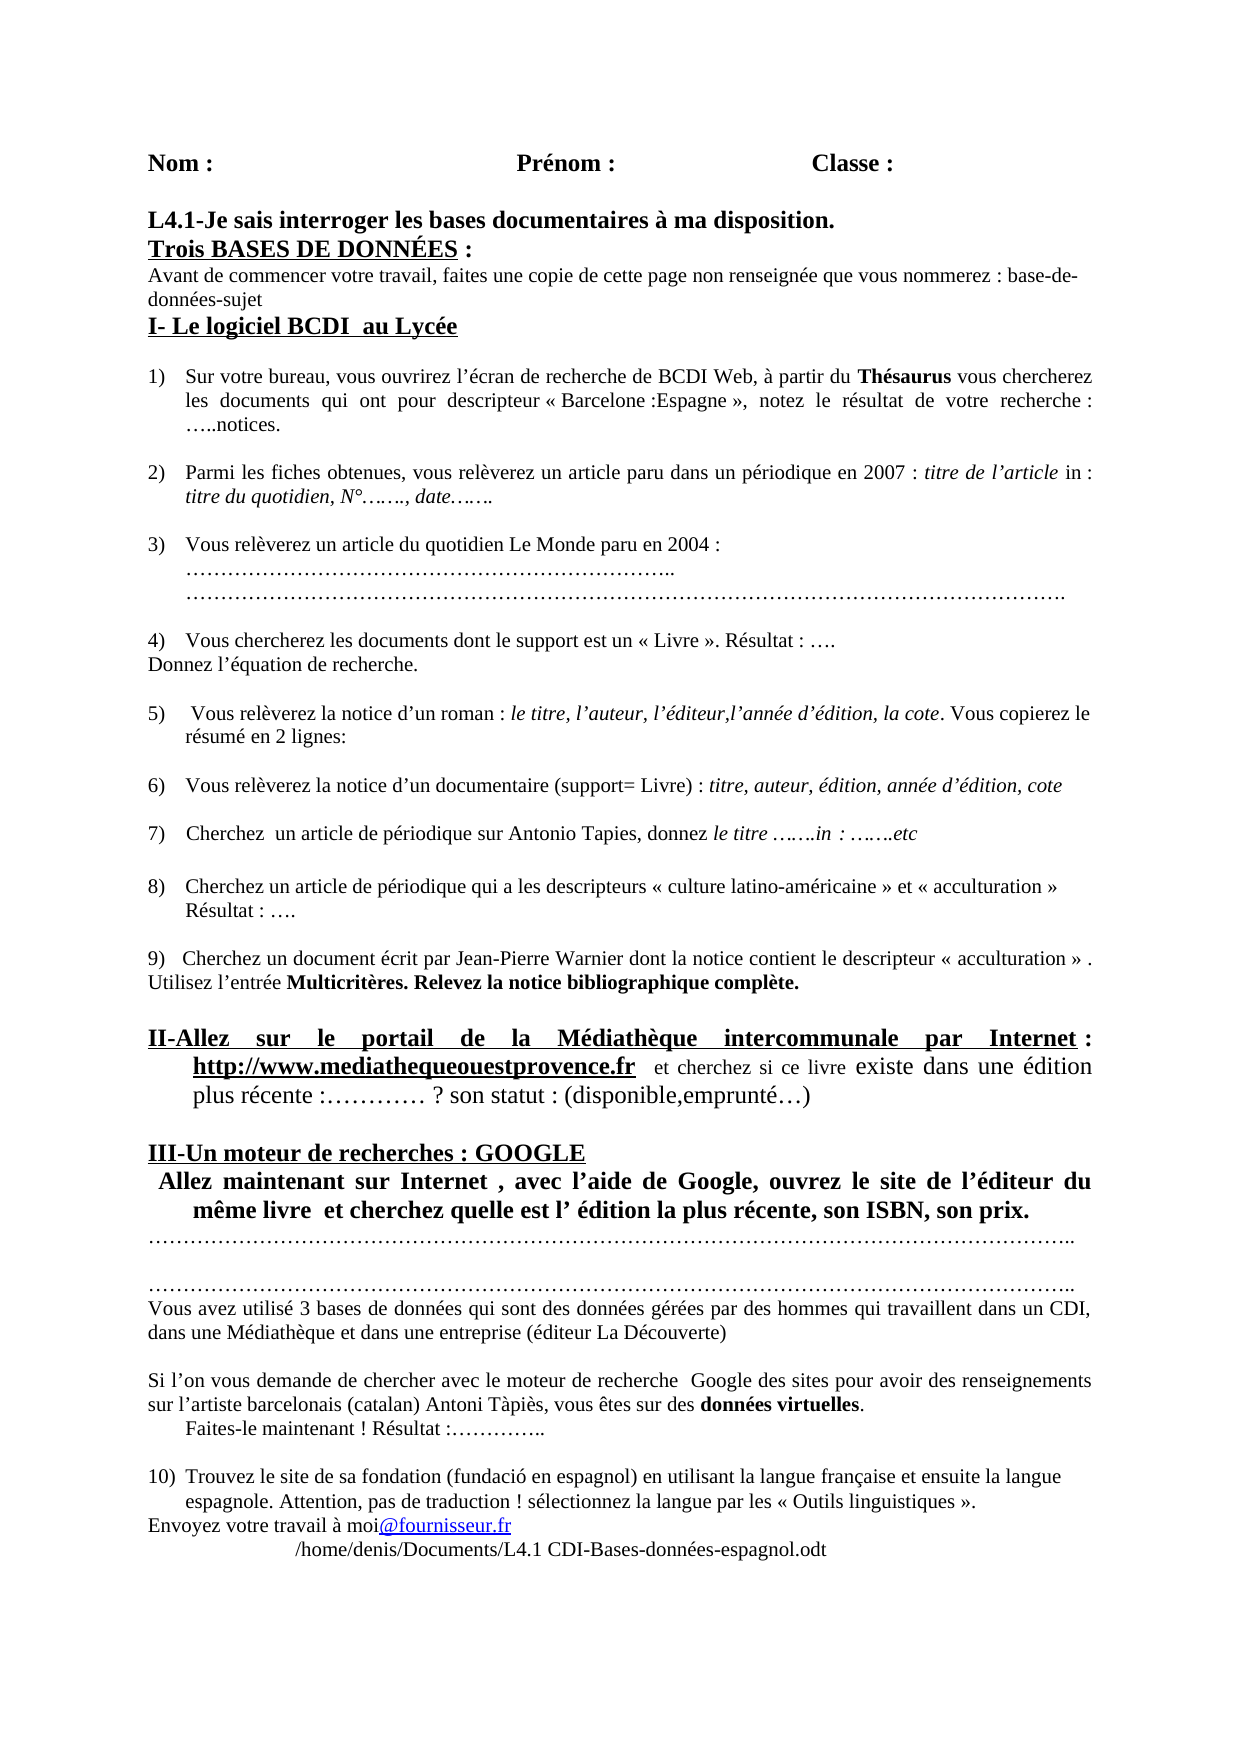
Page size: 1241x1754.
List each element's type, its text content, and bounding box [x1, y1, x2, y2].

text Trois BASES DE DONNÉES : [148, 234, 1092, 263]
list Cherchez un article de périodique qui a les descripteurs « culture latino-américaine » et « acculturation » [148, 873, 1092, 898]
list Vous chercherez les documents dont le support est un « Livre ». Résultat : …. [148, 628, 1092, 652]
subtitle I- Le logiciel BCDI au Lycée [148, 311, 1092, 339]
list Sur votre bureau, vous ouvrirez l’écran de recherche de BCDI Web, à partir du Thésaurus vous chercherez les documents qui ont pour descripteur « Barcelone :Espagne », notez le résultat de votre recherche : …..notices. [148, 363, 1092, 436]
text Donnez l’équation de recherche. [148, 652, 1092, 676]
text Nom : Prénom : Classe : [148, 148, 1092, 176]
list Vous relèverez la notice d’un roman : le titre, l’auteur, l’éditeur,l’année d’édition, la cote. Vous copierez le résumé en 2 lignes: [148, 700, 1092, 748]
text Avant de commencer votre travail, faites une copie de cette page non renseignée que vous nommerez : base-de-données-sujet [148, 263, 1092, 311]
subtitle Allez maintenant sur Internet , avec l’aide de Google, ouvrez le site de l’éditeur du même livre et cherchez quelle est l’ édition la plus récente, son ISBN, son prix. [148, 1166, 1092, 1224]
text L4.1-Je sais interroger les bases documentaires à ma disposition. [148, 205, 1092, 234]
list Vous relèverez un article du quotidien Le Monde paru en 2004 : ……………………………………………………………..………………………………………………………………………………………………………………. [148, 532, 1092, 604]
list Parmi les fiches obtenues, vous relèverez un article paru dans un périodique en 2007 : titre de l’article in : titre du quotidien, N°……., date……. [148, 460, 1092, 508]
subtitle 7) Cherchez un article de périodique sur Antonio Tapies, donnez le titre …….in : …….etc [148, 821, 1092, 845]
subtitle II-Allez sur le portail de la Médiathèque intercommunale par Internet : http://www.mediathequeouestprovence.fr et cherchez si ce livre existe dans une édition plus récente :………… ? son statut : (disponible,emprunté…) [148, 1023, 1092, 1109]
text 9) Cherchez un document écrit par Jean-Pierre Warnier dont la notice contient le descripteur « acculturation » . Utilisez l’entrée Multicritères. Relevez la notice bibliographique complète. [148, 946, 1092, 994]
text Résultat : …. [148, 898, 1092, 922]
text Vous avez utilisé 3 bases de données qui sont des données gérées par des hommes qui travaillent dans un CDI, dans une Médiathèque et dans une entreprise (éditeur La Découverte) [148, 1296, 1092, 1344]
text Si l’on vous demande de chercher avec le moteur de recherche Google des sites pour avoir des renseignements sur l’artiste barcelonais (catalan) Antoni Tàpiès, vous êtes sur des données virtuelles. [148, 1368, 1092, 1416]
subtitle III-Un moteur de recherches : GOOGLE [148, 1138, 1092, 1166]
list Trouvez le site de sa fondation (fundació en espagnol) en utilisant la langue française et ensuite la langue espagnole. Attention, pas de traduction ! sélectionnez la langue par les « Outils linguistiques ». [148, 1464, 1092, 1513]
text …………………………………………………………………………………………………………………….. [148, 1272, 1092, 1296]
list Vous relèverez la notice d’un documentaire (support= Livre) : titre, auteur, édition, année d’édition, cote [148, 773, 1092, 797]
text Faites-le maintenant ! Résultat :………….. [148, 1416, 1092, 1440]
text Envoyez votre travail à moi@fournisseur.fr /home/denis/Documents/L4.1 CDI-Bases-données-espagnol.odt [148, 1513, 1092, 1561]
text …………………………………………………………………………………………………………………….. [148, 1224, 1092, 1248]
